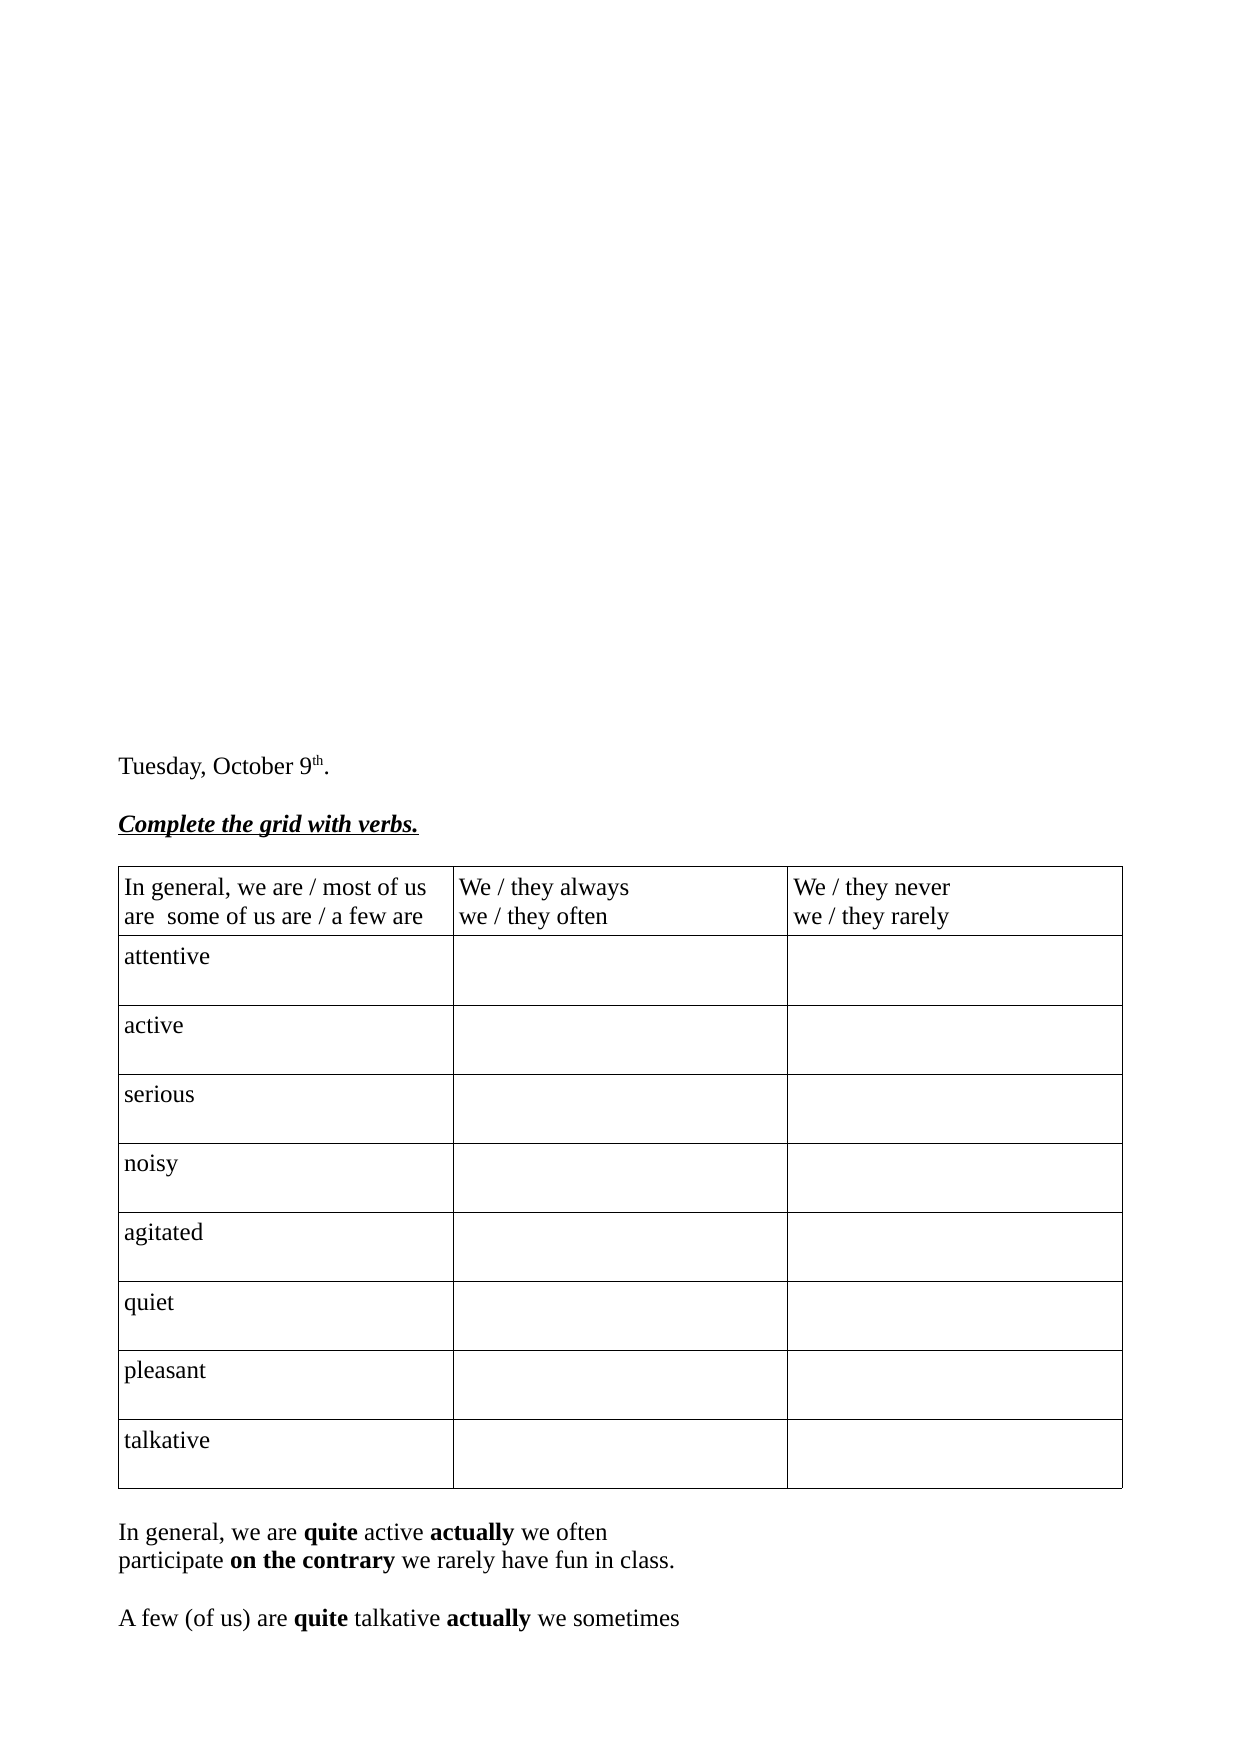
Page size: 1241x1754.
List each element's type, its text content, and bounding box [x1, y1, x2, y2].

table_cell noisy [119, 1144, 453, 1212]
text participate on the contrary we rarely have fun in class. [118, 1546, 1122, 1574]
table_cell agitated [119, 1213, 453, 1281]
text In general, we are quite active actually we often [118, 1517, 1122, 1546]
table_header We / they always we / they often [454, 867, 787, 935]
table_cell [788, 1351, 1122, 1419]
table_cell talkative [119, 1420, 453, 1488]
table_cell [788, 1213, 1122, 1281]
table_cell [454, 936, 787, 1004]
table_cell [454, 1420, 787, 1488]
table_cell [788, 1420, 1122, 1488]
table_cell [454, 1282, 787, 1350]
table_cell [454, 1213, 787, 1281]
table_cell pleasant [119, 1351, 453, 1419]
table_cell active [119, 1006, 453, 1073]
text A few (of us) are quite talkative actually we sometimes [118, 1603, 1122, 1632]
table_cell serious [119, 1075, 453, 1143]
table_cell [788, 936, 1122, 1004]
table_cell [454, 1006, 787, 1073]
table_cell [454, 1144, 787, 1212]
text Tuesday, October 9th. [118, 751, 1122, 780]
table_cell [788, 1006, 1122, 1073]
table_cell [788, 1144, 1122, 1212]
table_cell [454, 1351, 787, 1419]
text Complete the grid with verbs. [118, 809, 1122, 838]
table_cell [454, 1075, 787, 1143]
table_cell [788, 1282, 1122, 1350]
table_header In general, we are / most of us are some of us are / a few are [119, 867, 453, 935]
table_cell quiet [119, 1282, 453, 1350]
table_header We / they never we / they rarely [788, 867, 1122, 935]
table_cell [788, 1075, 1122, 1143]
table_cell attentive [119, 936, 453, 1004]
